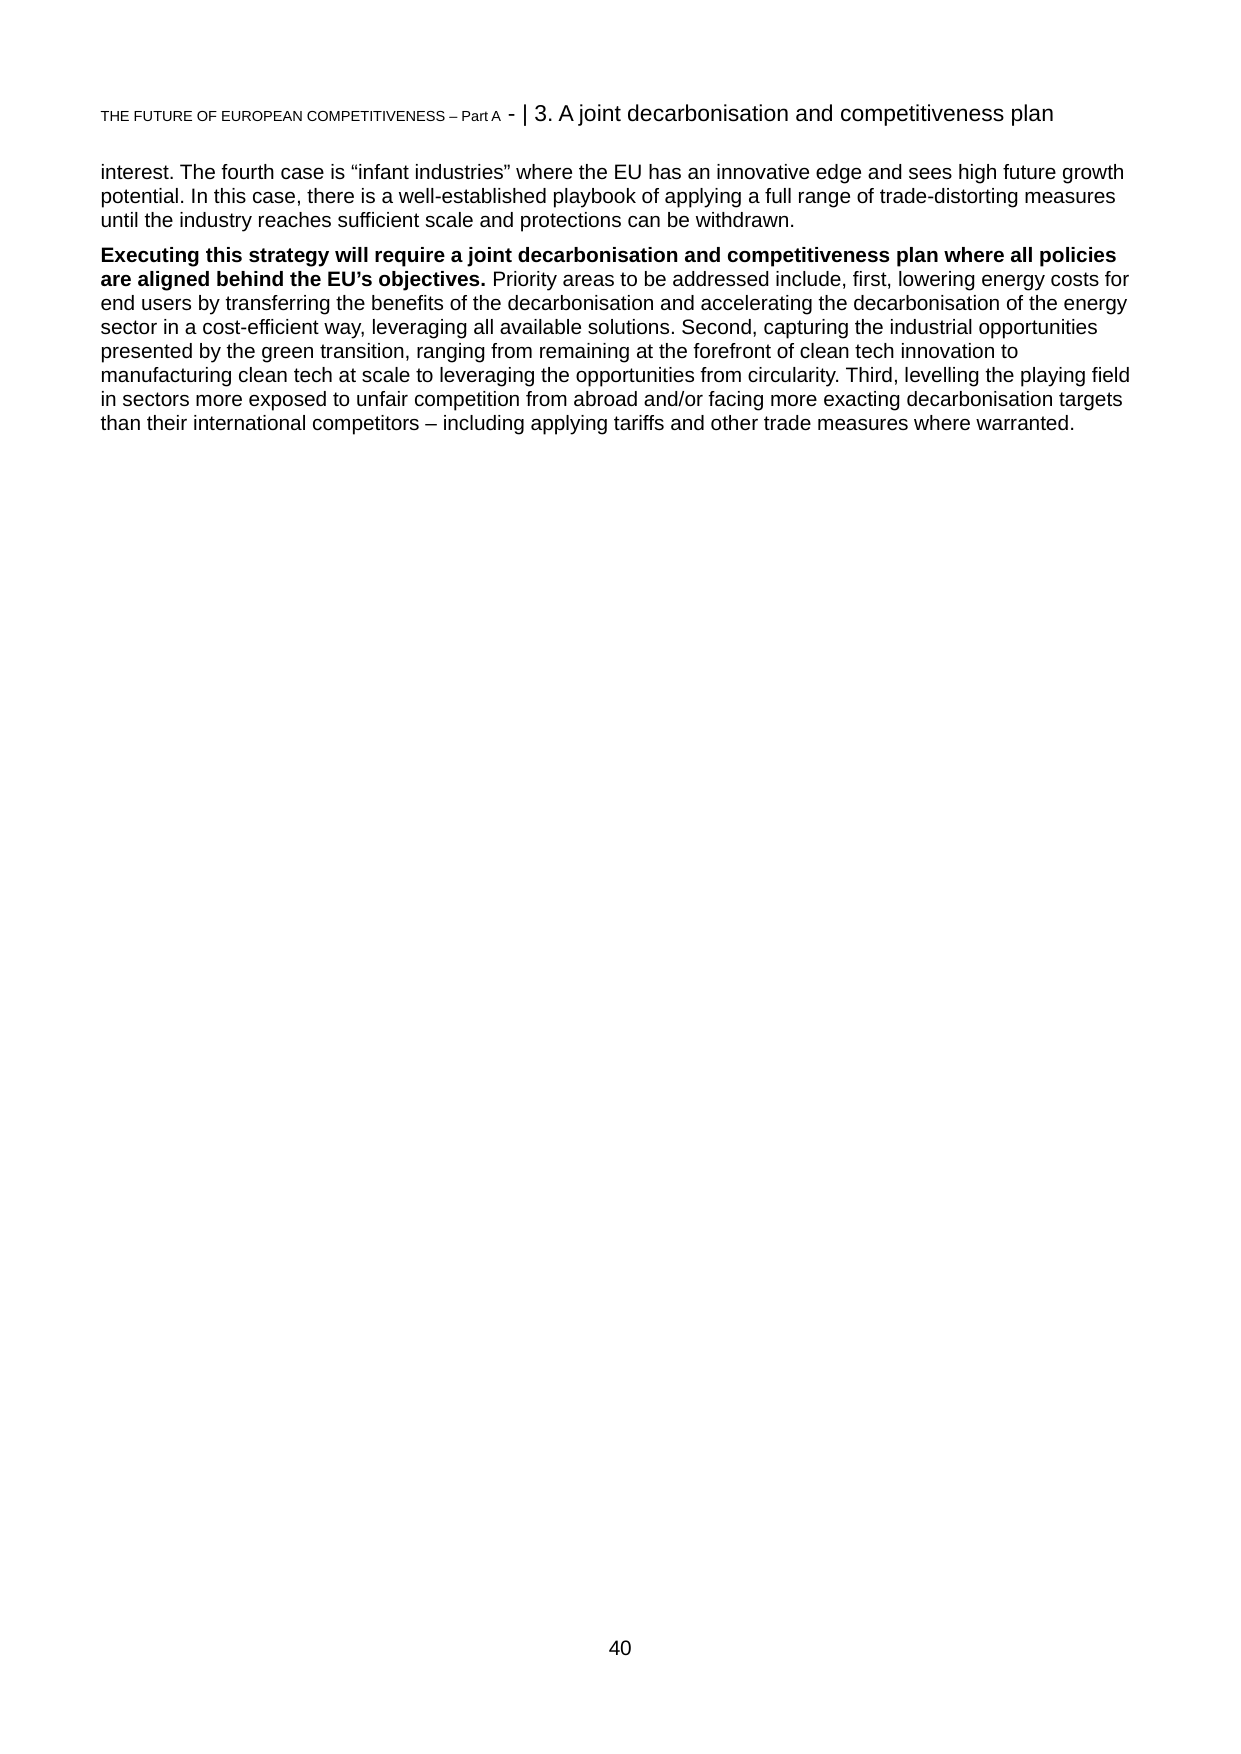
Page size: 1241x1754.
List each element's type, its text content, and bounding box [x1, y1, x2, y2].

text interest. The fourth case is “infant industries” where the EU has an innovative edge and sees high future growth potential. In this case, there is a well-established playbook of applying a full range of trade-distorting measures until the industry reaches sufficient scale and protections can be withdrawn. [100, 159, 1140, 231]
text Executing this strategy will require a joint decarbonisation and competitiveness plan where all policies are aligned behind the EU’s objectives. Priority areas to be addressed include, first, lowering energy costs for end users by transferring the benefits of the decarbonisation and accelerating the decarbonisation of the energy sector in a cost-efficient way, leveraging all available solutions. Second, capturing the industrial opportunities presented by the green transition, ranging from remaining at the forefront of clean tech innovation to manufacturing clean tech at scale to leveraging the opportunities from circularity. Third, levelling the playing field in sectors more exposed to unfair competition from abroad and/or facing more exacting decarbonisation targets than their international competitors – including applying tariffs and other trade measures where warranted. [100, 243, 1140, 435]
